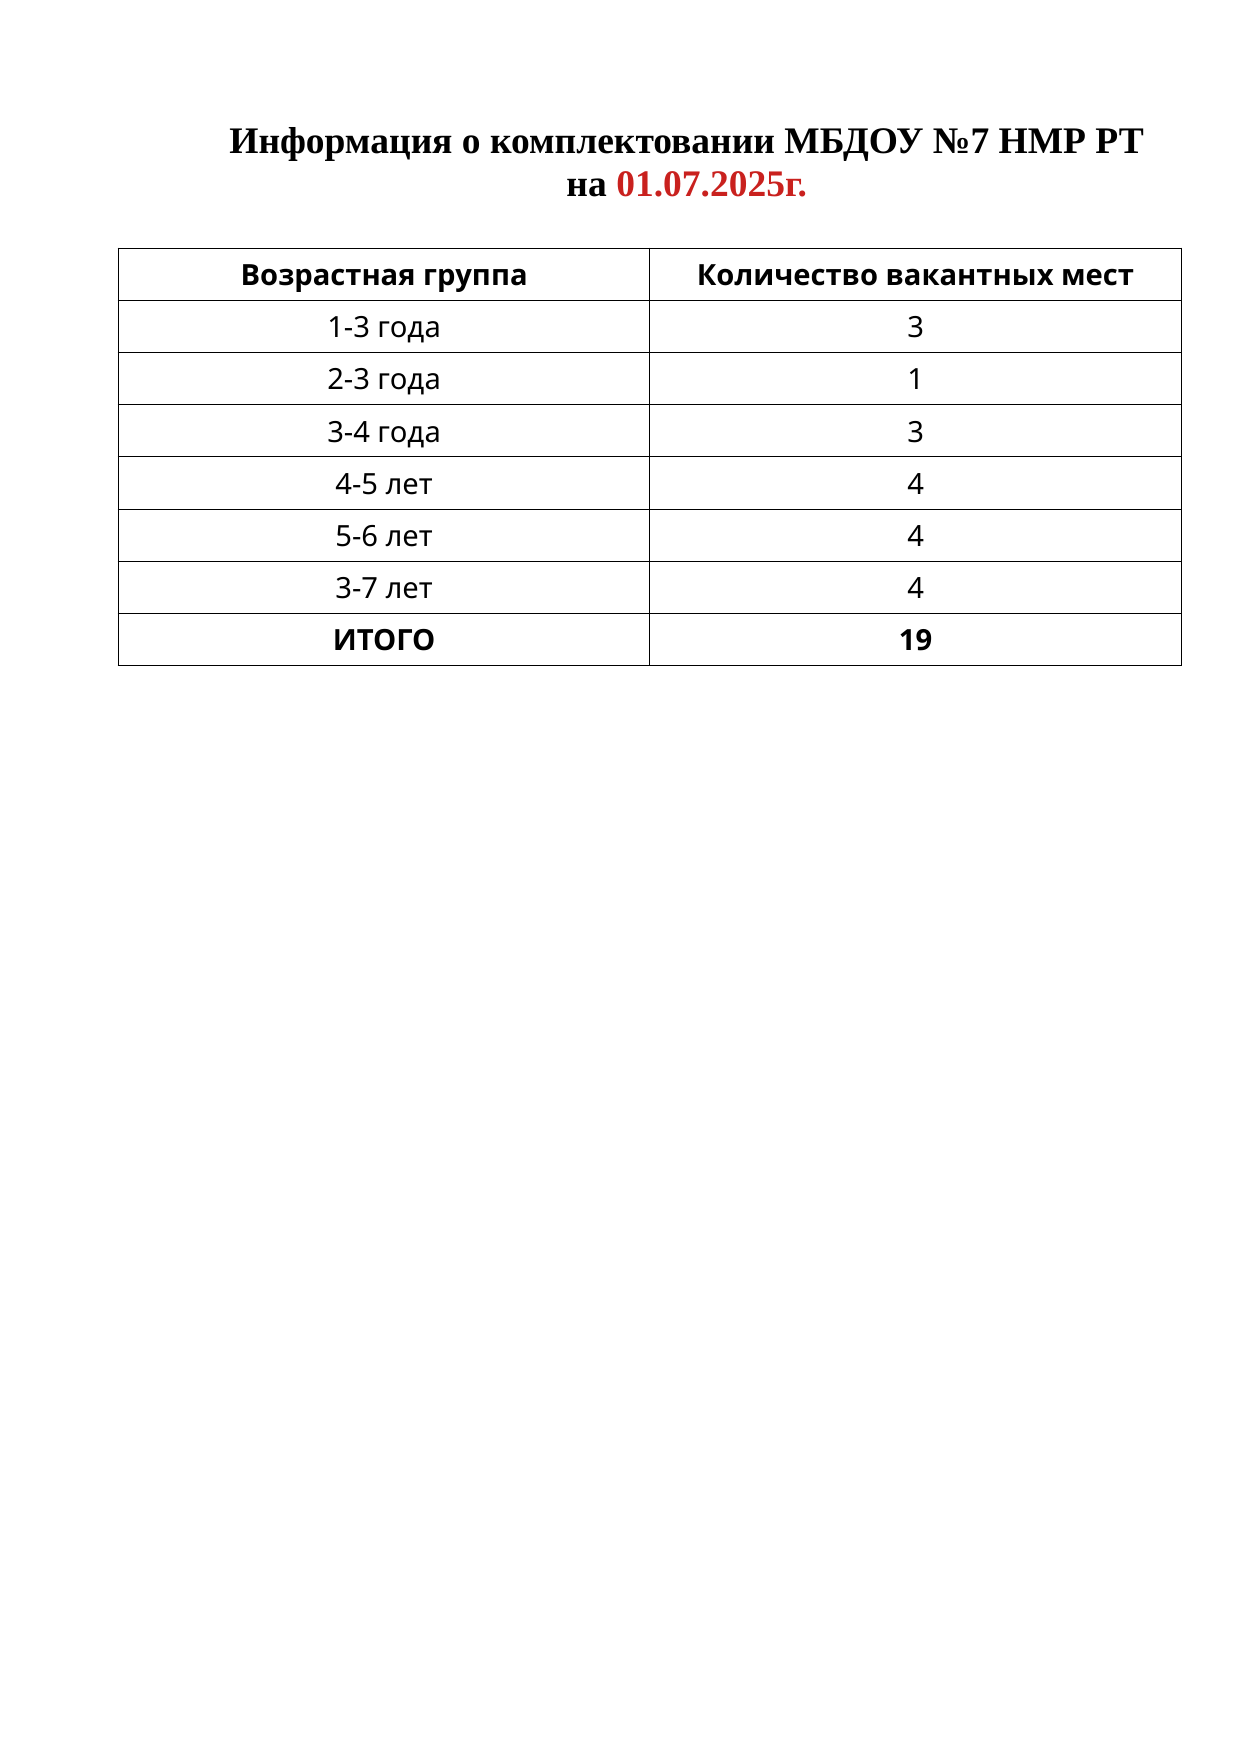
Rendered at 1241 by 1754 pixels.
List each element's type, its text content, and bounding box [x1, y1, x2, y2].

table_cell 3 [650, 405, 1181, 456]
table_cell ИТОГО [119, 614, 649, 665]
text Информация о комплектовании МБДОУ №7 НМР РТ [118, 118, 1181, 161]
table_header Количество вакантных мест [650, 249, 1181, 300]
table_cell 4-5 лет [119, 457, 649, 508]
table_cell 2-3 года [119, 353, 649, 404]
table_cell 4 [650, 457, 1181, 508]
table_cell 4 [650, 510, 1181, 561]
table_cell 3-7 лет [119, 562, 649, 613]
table_cell 3 [650, 301, 1181, 352]
table_cell 1 [650, 353, 1181, 404]
table_cell 19 [650, 614, 1181, 665]
table_cell 4 [650, 562, 1181, 613]
table_cell 5-6 лет [119, 510, 649, 561]
text на 01.07.2025г. [118, 161, 1181, 204]
table_cell 3-4 года [119, 405, 649, 456]
table_header Возрастная группа [119, 249, 649, 300]
table_cell 1-3 года [119, 301, 649, 352]
